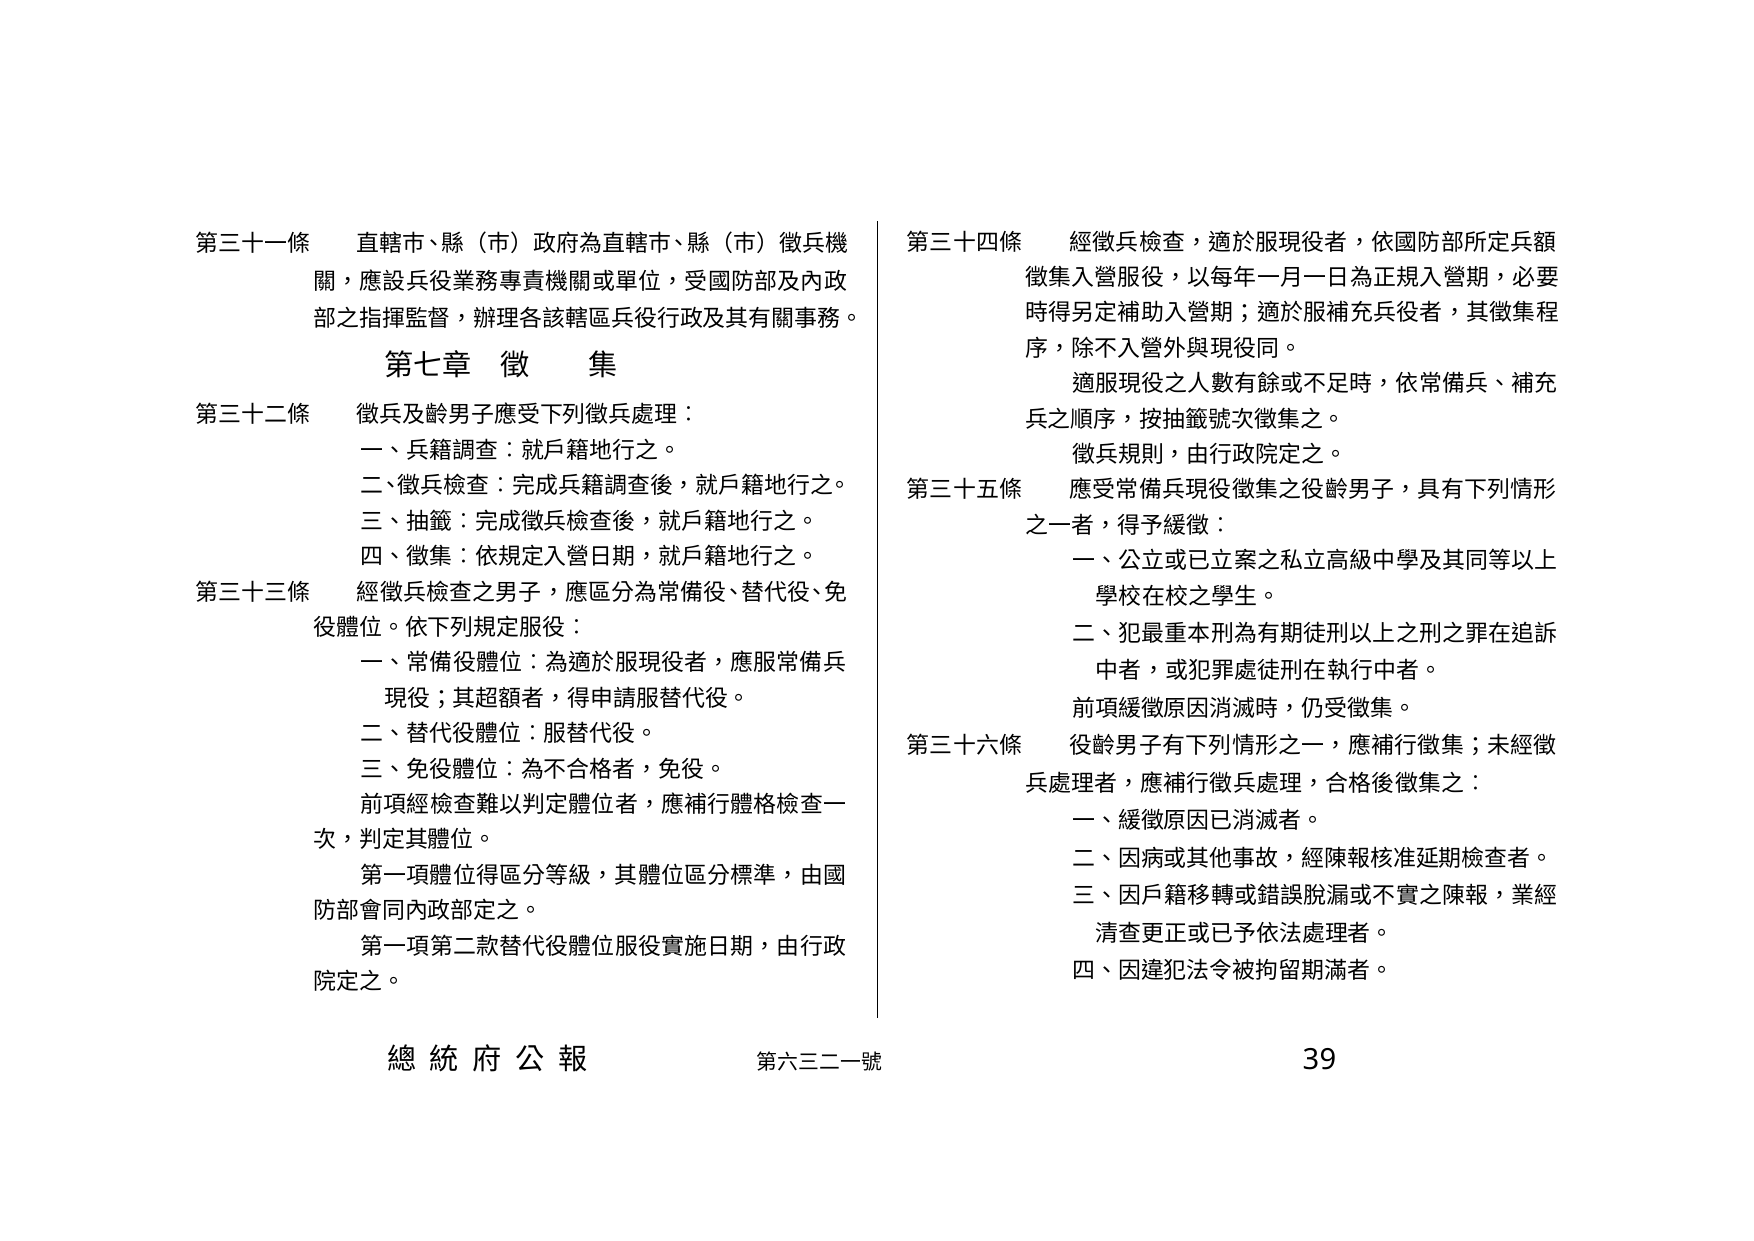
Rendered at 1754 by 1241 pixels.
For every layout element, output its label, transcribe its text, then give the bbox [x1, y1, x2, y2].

text 二、犯最重本刑為有期徒刑以上之刑之罪在追訴中者，或犯罪處徒刑在執行中者。 [1072, 611, 1559, 686]
text 一、兵籍調查︰就戶籍地行之。 [360, 430, 847, 465]
text 第三十六條 役齡男子有下列情形之一，應補行徵集；未經徵兵處理者，應補行徵兵處理，合格後徵集之︰ [907, 724, 1559, 799]
text 第七章 徵 集 [195, 347, 847, 382]
text 第三十三條 經徵兵檢查之男子，應區分為常備役、替代役、免役體位。依下列規定服役︰ [195, 572, 847, 642]
text 四、因違犯法令被拘留期滿者。 [1072, 949, 1559, 986]
text 四、徵集︰依規定入營日期，就戶籍地行之。 [360, 536, 847, 572]
text 三、免役體位︰為不合格者，免役。 [360, 749, 847, 784]
text 第一項第二款替代役體位服役實施日期，由行政院定之。 [313, 926, 847, 997]
text 適服現役之人數有餘或不足時，依常備兵、補充兵之順序，按抽籤號次徵集之。 [1025, 363, 1559, 434]
text 第三十五條 應受常備兵現役徵集之役齡男子，具有下列情形之一者，得予緩徵︰ [907, 469, 1559, 540]
text 二、替代役體位︰服替代役。 [360, 713, 847, 749]
text 徵兵規則，由行政院定之。 [1025, 434, 1559, 469]
text 二、因病或其他事故，經陳報核准延期檢查者。 [1072, 836, 1559, 874]
text 前項緩徵原因消滅時，仍受徵集。 [1025, 686, 1559, 724]
text 一、緩徵原因已消滅者。 [1072, 799, 1559, 836]
text 一、常備役體位︰為適於服現役者，應服常備兵現役；其超額者，得申請服替代役。 [360, 642, 847, 713]
text 前項經檢查難以判定體位者，應補行體格檢查一次，判定其體位。 [313, 784, 847, 855]
text 第三十二條 徵兵及齡男子應受下列徵兵處理︰ [195, 394, 847, 430]
text 第三十一條 直轄巿、縣（巿）政府為直轄巿、縣（巿）徵兵機關，應設兵役業務專責機關或單位，受國防部及內政部之指揮監督，辦理各該轄區兵役行政及其有關事務。 [195, 222, 847, 334]
text 一、公立或已立案之私立高級中學及其同等以上學校在校之學生。 [1072, 540, 1559, 611]
text 第一項體位得區分等級，其體位區分標準，由國防部會同內政部定之。 [313, 855, 847, 926]
text 三、因戶籍移轉或錯誤脫漏或不實之陳報，業經清查更正或已予依法處理者。 [1072, 874, 1559, 949]
text 二、徵兵檢查︰完成兵籍調查後，就戶籍地行之。 [360, 465, 847, 501]
text 三、抽籤︰完成徵兵檢查後，就戶籍地行之。 [360, 501, 847, 536]
text 第三十四條 經徵兵檢查，適於服現役者，依國防部所定兵額徵集入營服役，以每年一月一日為正規入營期，必要時得另定補助入營期；適於服補充兵役者，其徵集程序，除不入營外與現役同。 [907, 222, 1559, 363]
